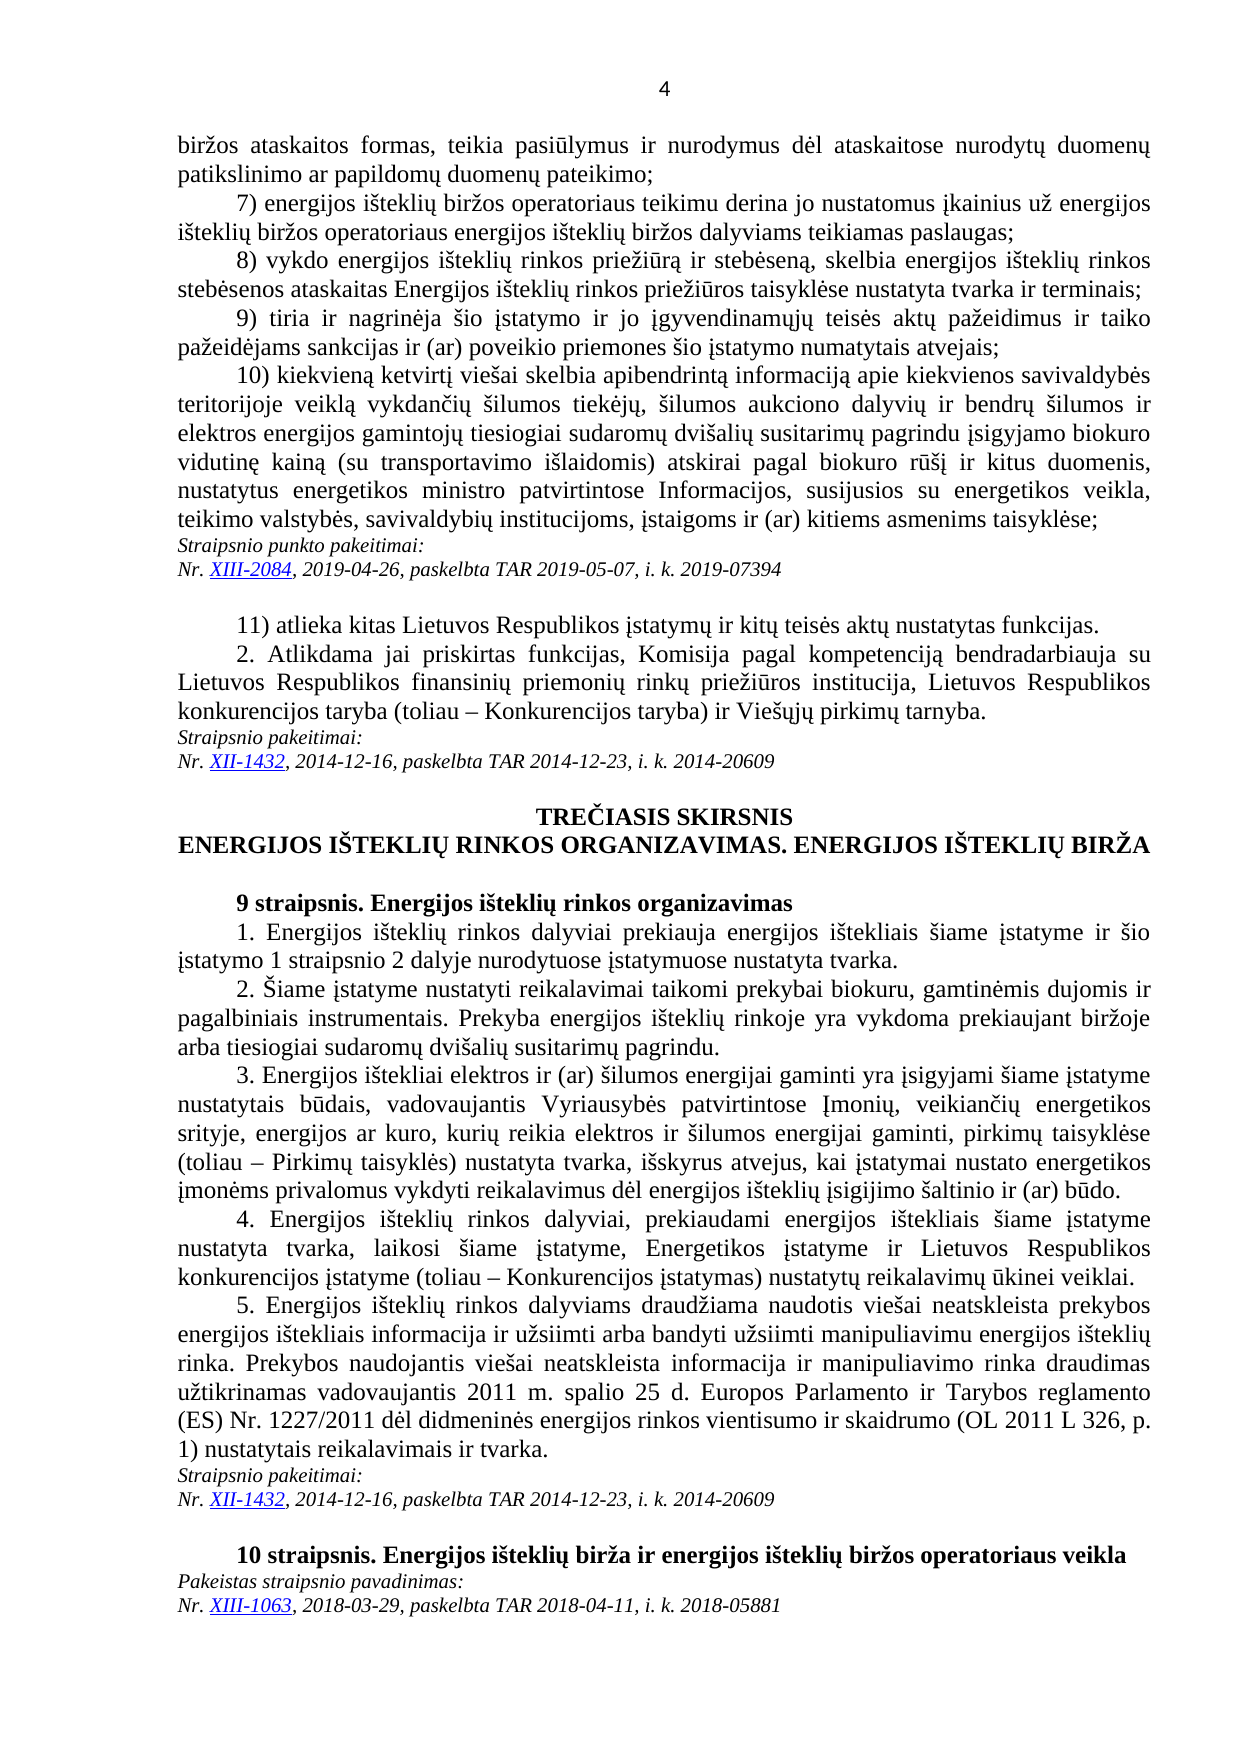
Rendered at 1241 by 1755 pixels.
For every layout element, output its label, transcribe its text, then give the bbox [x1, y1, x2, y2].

text 1. Energijos išteklių rinkos dalyviai prekiauja energijos ištekliais šiame įstatyme ir šio įstatymo 1 straipsnio 2 dalyje nurodytuose įstatymuose nustatyta tvarka. [177, 917, 1152, 974]
text Nr. XII-1432, 2014-12-16, paskelbta TAR 2014-12-23, i. k. 2014-20609 [177, 749, 1152, 773]
text 4. Energijos išteklių rinkos dalyviai, prekiaudami energijos ištekliais šiame įstatyme nustatyta tvarka, laikosi šiame įstatyme, Energetikos įstatyme ir Lietuvos Respublikos konkurencijos įstatyme (toliau – Konkurencijos įstatymas) nustatytų reikalavimų ūkinei veiklai. [177, 1204, 1152, 1291]
text 7) energijos išteklių biržos operatoriaus teikimu derina jo nustatomus įkainius už energijos išteklių biržos operatoriaus energijos išteklių biržos dalyviams teikiamas paslaugas; [177, 188, 1152, 246]
text 10) kiekvieną ketvirtį viešai skelbia apibendrintą informaciją apie kiekvienos savivaldybės teritorijoje veiklą vykdančių šilumos tiekėjų, šilumos aukciono dalyvių ir bendrų šilumos ir elektros energijos gamintojų tiesiogiai sudaromų dvišalių susitarimų pagrindu įsigyjamo biokuro vidutinę kainą (su transportavimo išlaidomis) atskirai pagal biokuro rūšį ir kitus duomenis, nustatytus energetikos ministro patvirtintose Informacijos, susijusios su energetikos veikla, teikimo valstybės, savivaldybių institucijoms, įstaigoms ir (ar) kitiems asmenims taisyklėse; [177, 361, 1152, 533]
text 3. Energijos ištekliai elektros ir (ar) šilumos energijai gaminti yra įsigyjami šiame įstatyme nustatytais būdais, vadovaujantis Vyriausybės patvirtintose Įmonių, veikiančių energetikos srityje, energijos ar kuro, kurių reikia elektros ir šilumos energijai gaminti, pirkimų taisyklėse (toliau – Pirkimų taisyklės) nustatyta tvarka, išskyrus atvejus, kai įstatymai nustato energetikos įmonėms privalomus vykdyti reikalavimus dėl energijos išteklių įsigijimo šaltinio ir (ar) būdo. [177, 1061, 1152, 1204]
text Straipsnio pakeitimai: [177, 1463, 1152, 1487]
text 9 straipsnis. Energijos išteklių rinkos organizavimas [177, 888, 1152, 917]
text Straipsnio pakeitimai: [177, 725, 1152, 749]
text Nr. XIII-1063, 2018-03-29, paskelbta TAR 2018-04-11, i. k. 2018-05881 [177, 1593, 1152, 1617]
text biržos ataskaitos formas, teikia pasiūlymus ir nurodymus dėl ataskaitose nurodytų duomenų patikslinimo ar papildomų duomenų pateikimo; [177, 131, 1152, 188]
text 9) tiria ir nagrinėja šio įstatymo ir jo įgyvendinamųjų teisės aktų pažeidimus ir taiko pažeidėjams sankcijas ir (ar) poveikio priemones šio įstatymo numatytais atvejais; [177, 303, 1152, 361]
text 10 straipsnis. Energijos išteklių birža ir energijos išteklių biržos operatoriaus veikla [236, 1540, 1152, 1569]
text Straipsnio punkto pakeitimai: [177, 533, 1152, 557]
text 11) atlieka kitas Lietuvos Respublikos įstatymų ir kitų teisės aktų nustatytas funkcijas. [177, 610, 1152, 639]
text 5. Energijos išteklių rinkos dalyviams draudžiama naudotis viešai neatskleista prekybos energijos ištekliais informacija ir užsiimti arba bandyti užsiimti manipuliavimu energijos išteklių rinka. Prekybos naudojantis viešai neatskleista informacija ir manipuliavimo rinka draudimas užtikrinamas vadovaujantis 2011 m. spalio 25 d. Europos Parlamento ir Tarybos reglamento (ES) Nr. 1227/2011 dėl didmeninės energijos rinkos vientisumo ir skaidrumo (OL 2011 L 326, p. 1) nustatytais reikalavimais ir tvarka. [177, 1291, 1152, 1463]
text 2. Atlikdama jai priskirtas funkcijas, Komisija pagal kompetenciją bendradarbiauja su Lietuvos Respublikos finansinių priemonių rinkų priežiūros institucija, Lietuvos Respublikos konkurencijos taryba (toliau – Konkurencijos taryba) ir Viešųjų pirkimų tarnyba. [177, 639, 1152, 725]
text Nr. XII-1432, 2014-12-16, paskelbta TAR 2014-12-23, i. k. 2014-20609 [177, 1487, 1152, 1511]
text 8) vykdo energijos išteklių rinkos priežiūrą ir stebėseną, skelbia energijos išteklių rinkos stebėsenos ataskaitas Energijos išteklių rinkos priežiūros taisyklėse nustatyta tvarka ir terminais; [177, 246, 1152, 303]
text Nr. XIII-2084, 2019-04-26, paskelbta TAR 2019-05-07, i. k. 2019-07394 [177, 557, 1152, 581]
text ENERGIJOS IŠTEKLIŲ RINKOS ORGANIZAVIMAS. ENERGIJOS IŠTEKLIŲ BIRŽA [177, 831, 1152, 859]
text Pakeistas straipsnio pavadinimas: [177, 1569, 1152, 1593]
text 2. Šiame įstatyme nustatyti reikalavimai taikomi prekybai biokuru, gamtinėmis dujomis ir pagalbiniais instrumentais. Prekyba energijos išteklių rinkoje yra vykdoma prekiaujant biržoje arba tiesiogiai sudaromų dvišalių susitarimų pagrindu. [177, 974, 1152, 1061]
text TREČIASIS SKIRSNIS [177, 802, 1152, 831]
